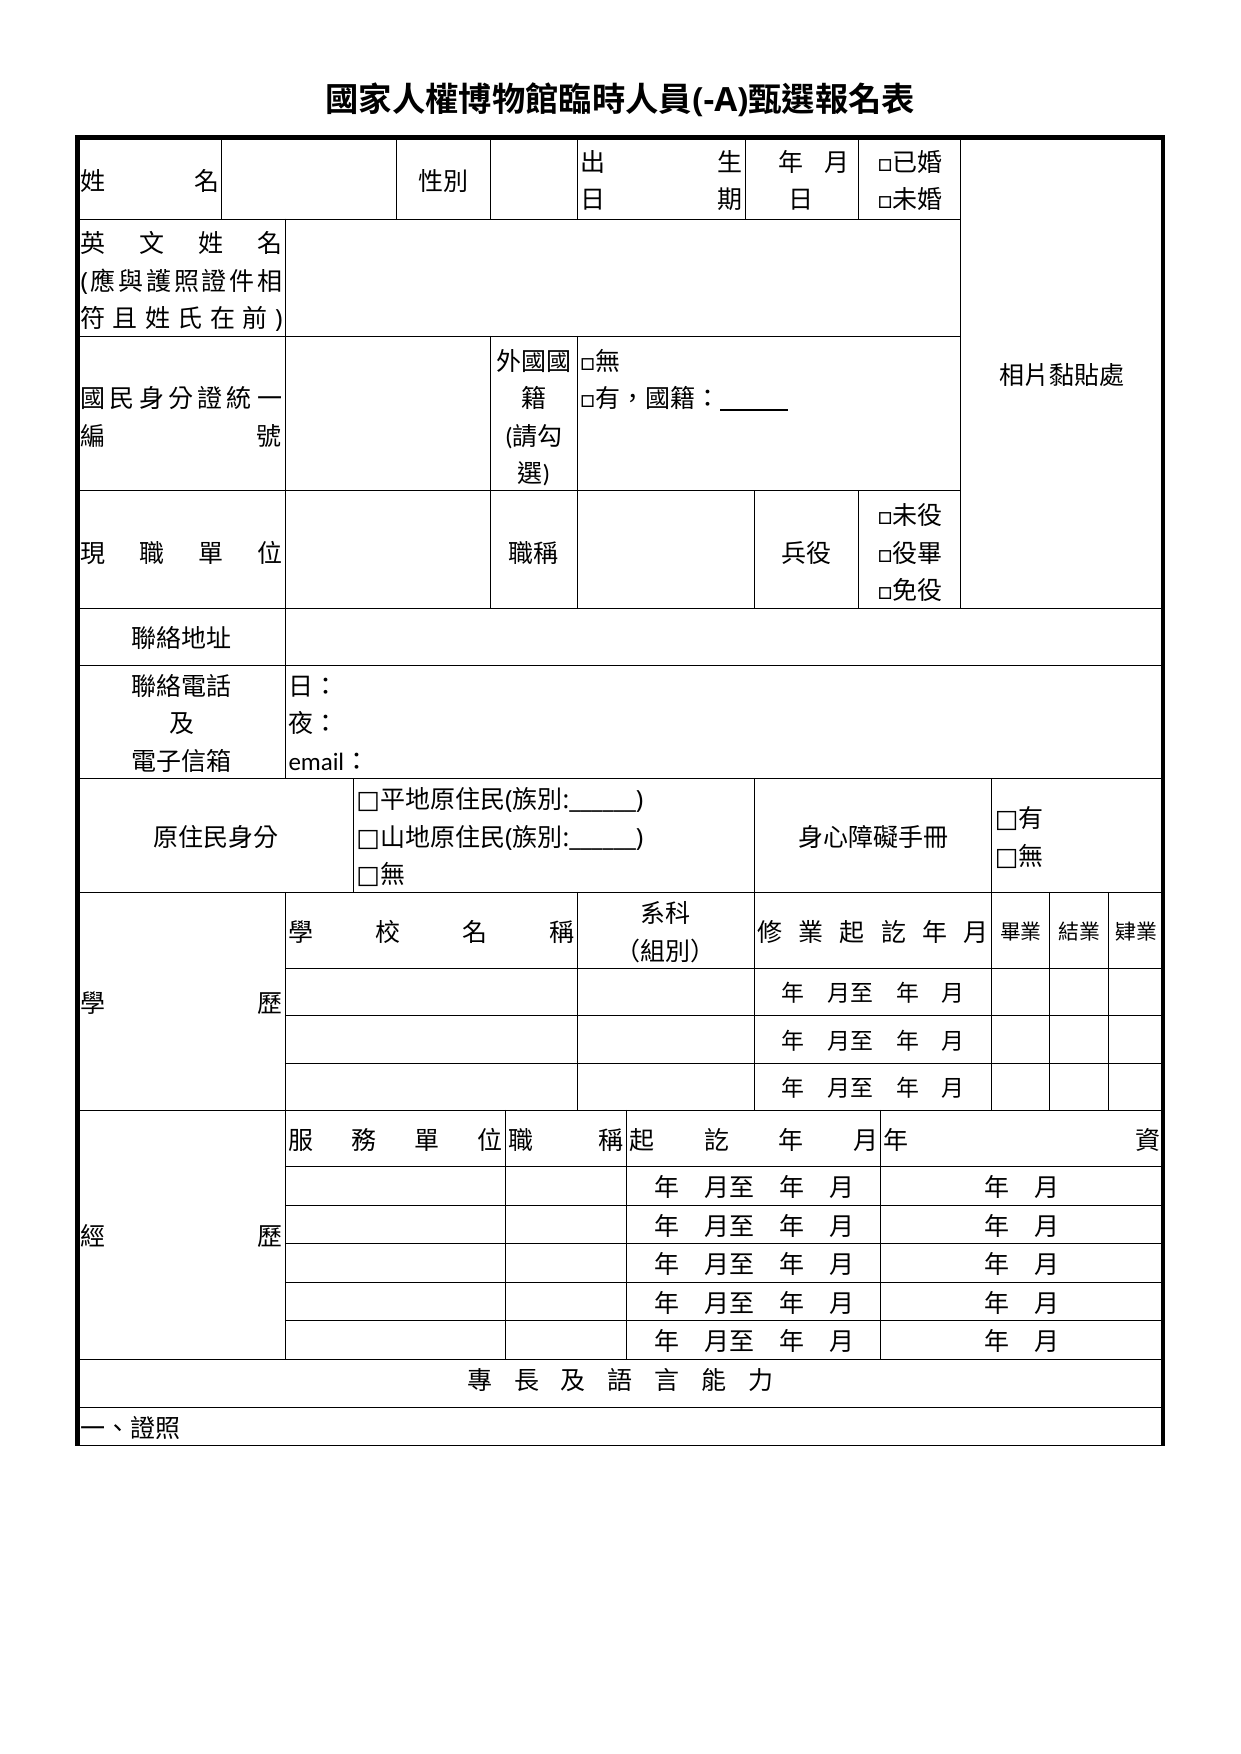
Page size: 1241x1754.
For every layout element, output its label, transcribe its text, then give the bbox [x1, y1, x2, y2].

table_cell [992, 1016, 1049, 1062]
table_cell 年 月至 年 月 [627, 1283, 880, 1320]
table_cell 外國國籍 (請勾選) [491, 337, 577, 490]
table_cell [1050, 969, 1108, 1015]
table_cell 一、證照 [80, 1408, 1161, 1445]
table_cell 年 月至 年 月 [627, 1321, 880, 1359]
table_cell 畢業 [992, 893, 1049, 968]
table_cell [286, 1283, 505, 1320]
table_cell 現職單位 [80, 491, 285, 608]
table_cell [286, 1016, 577, 1062]
table_cell 身心障礙手冊 [755, 779, 991, 892]
table_cell □無 □有，國籍： [578, 337, 960, 490]
table_cell 年 月至 年 月 [627, 1244, 880, 1282]
table_header 年 月 日 [746, 140, 858, 218]
table_cell □有 □無 [992, 779, 1161, 892]
table_cell 職稱 [506, 1111, 626, 1166]
table_cell 結業 [1050, 893, 1108, 968]
table_cell 英文姓名 (應與護照證件相符且姓氏在前) [80, 220, 285, 336]
table_cell [286, 491, 490, 608]
table_cell 聯絡地址 [80, 609, 285, 665]
table_cell [1109, 969, 1161, 1015]
table_cell [286, 1064, 577, 1110]
table_cell [1109, 1064, 1161, 1110]
table_cell 年 月 [881, 1206, 1161, 1243]
table_cell 系科 （組別） [578, 893, 754, 968]
table_cell [286, 1321, 505, 1359]
table_header [491, 140, 577, 218]
table_cell [286, 1206, 505, 1243]
table_cell 經歷 [80, 1111, 285, 1359]
table_cell 年 月 [881, 1167, 1161, 1204]
table_cell [286, 1244, 505, 1282]
table_cell 專長及語言能力 [80, 1360, 1161, 1407]
table_cell 起訖年月 [627, 1111, 880, 1166]
table_cell [1050, 1064, 1108, 1110]
table_cell 聯絡電話 及 電子信箱 [80, 666, 285, 778]
table_cell 職稱 [491, 491, 577, 608]
table_cell [506, 1167, 626, 1204]
table_header 性別 [397, 140, 490, 218]
table_cell [286, 969, 577, 1015]
table_cell [506, 1321, 626, 1359]
table_cell [1109, 1016, 1161, 1062]
table_cell 修業起訖年月 [755, 893, 991, 968]
table_cell 年 月至 年 月 [755, 1064, 991, 1110]
table_cell 服務單位 [286, 1111, 505, 1166]
table_cell [1050, 1016, 1108, 1062]
table_cell 國民身分證統一編號 [80, 337, 285, 490]
table_cell 肄業 [1109, 893, 1161, 968]
table_header [222, 140, 396, 218]
table_cell [992, 969, 1049, 1015]
text 國家人權博物館臨時人員(-A)甄選報名表 [187, 60, 1053, 135]
table_cell [286, 1167, 505, 1204]
table_cell □平地原住民(族別:______) □山地原住民(族別:______) □無 [354, 779, 754, 892]
table_cell 年 月至 年 月 [755, 1016, 991, 1062]
table_cell [286, 337, 490, 490]
table_cell 年 月至 年 月 [627, 1206, 880, 1243]
table_cell 年資 [881, 1111, 1161, 1166]
table_cell 學歷 [80, 893, 285, 1110]
table_cell 年 月至 年 月 [755, 969, 991, 1015]
table_cell 年 月 [881, 1283, 1161, 1320]
table_cell 日： 夜： email： [286, 666, 1161, 778]
table_cell 兵役 [755, 491, 858, 608]
table_cell 年 月 [881, 1244, 1161, 1282]
table_cell [578, 1064, 754, 1110]
table_cell 年 月至 年 月 [627, 1167, 880, 1204]
table_cell [578, 491, 754, 608]
table_cell [506, 1283, 626, 1320]
table_cell 原住民身分 [80, 779, 353, 892]
table_header 姓名 [80, 140, 221, 218]
table_cell [506, 1206, 626, 1243]
table_cell 學校名稱 [286, 893, 577, 968]
table_cell [578, 969, 754, 1015]
table_cell □未役 □役畢 □免役 [859, 491, 960, 608]
table_cell [992, 1064, 1049, 1110]
table_header 相片黏貼處 [961, 140, 1161, 608]
table_cell [578, 1016, 754, 1062]
table_header 出生 日期 [578, 140, 745, 218]
table_cell [506, 1244, 626, 1282]
table_cell [286, 220, 960, 336]
table_cell [286, 609, 1161, 665]
table_cell 年 月 [881, 1321, 1161, 1359]
table_header □已婚 □未婚 [859, 140, 960, 218]
